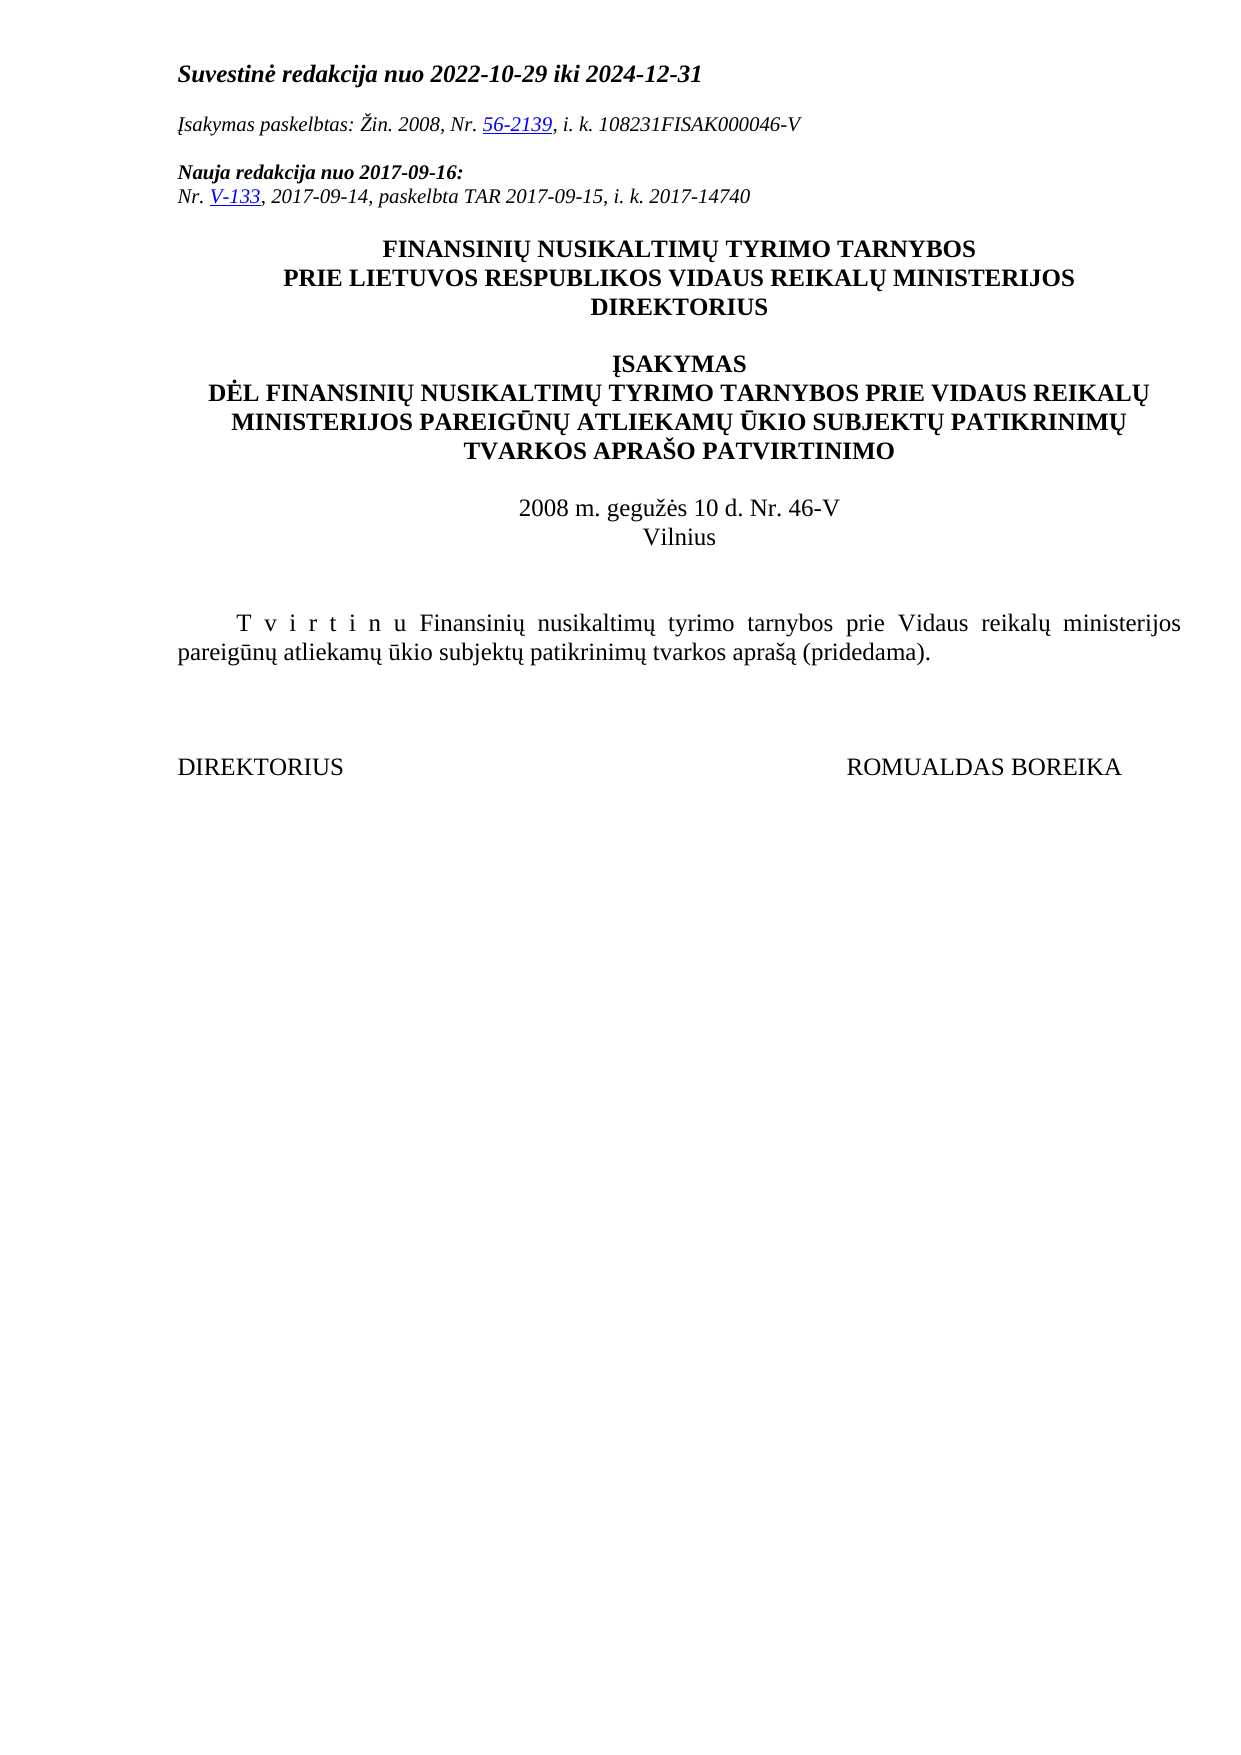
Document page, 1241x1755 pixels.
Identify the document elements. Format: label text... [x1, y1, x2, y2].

text Nr. V-133, 2017-09-14, paskelbta TAR 2017-09-15, i. k. 2017-14740 [177, 184, 1181, 208]
text Nauja redakcija nuo 2017-09-16: [177, 160, 1181, 184]
text Suvestinė redakcija nuo 2022-10-29 iki 2024-12-31 [177, 59, 1181, 88]
text Įsakymas paskelbtas: Žin. 2008, Nr. 56-2139, i. k. 108231FISAK000046-V [177, 112, 1181, 136]
text DIREKTORIUS [177, 292, 1181, 321]
text FINANSINIŲ NUSIKALTIMŲ TYRIMO TARNYBOS [177, 234, 1181, 263]
text DĖL FINANSINIŲ NUSIKALTIMŲ TYRIMO TARNYBOS PRIE VIDAUS REIKALŲ MINISTERIJOS PAREIGŪNŲ ATLIEKAMŲ ūkio subjektų PATIKRINIMŲ tvarkos aprašO patvirtinimo [177, 378, 1181, 464]
text DIREKTORIUS ROMUALDAS BOREIKA [177, 752, 1181, 781]
text 2008 m. gegužės 10 d. Nr. 46-V [177, 493, 1181, 522]
text Vilnius [177, 522, 1181, 551]
text ĮSAKYMAS [177, 349, 1181, 378]
text T v i r t i n u Finansinių nusikaltimų tyrimo tarnybos prie vidaus reikalų ministerijos pareigūnų atliekamų ūkio subjektų patikrinimų tvarkos aprašą (pridedama). [177, 608, 1181, 666]
text PRIE LIETUVOS RESPUBLIKOS VIDAUS REIKALŲ MINISTERIJOS [177, 263, 1181, 292]
